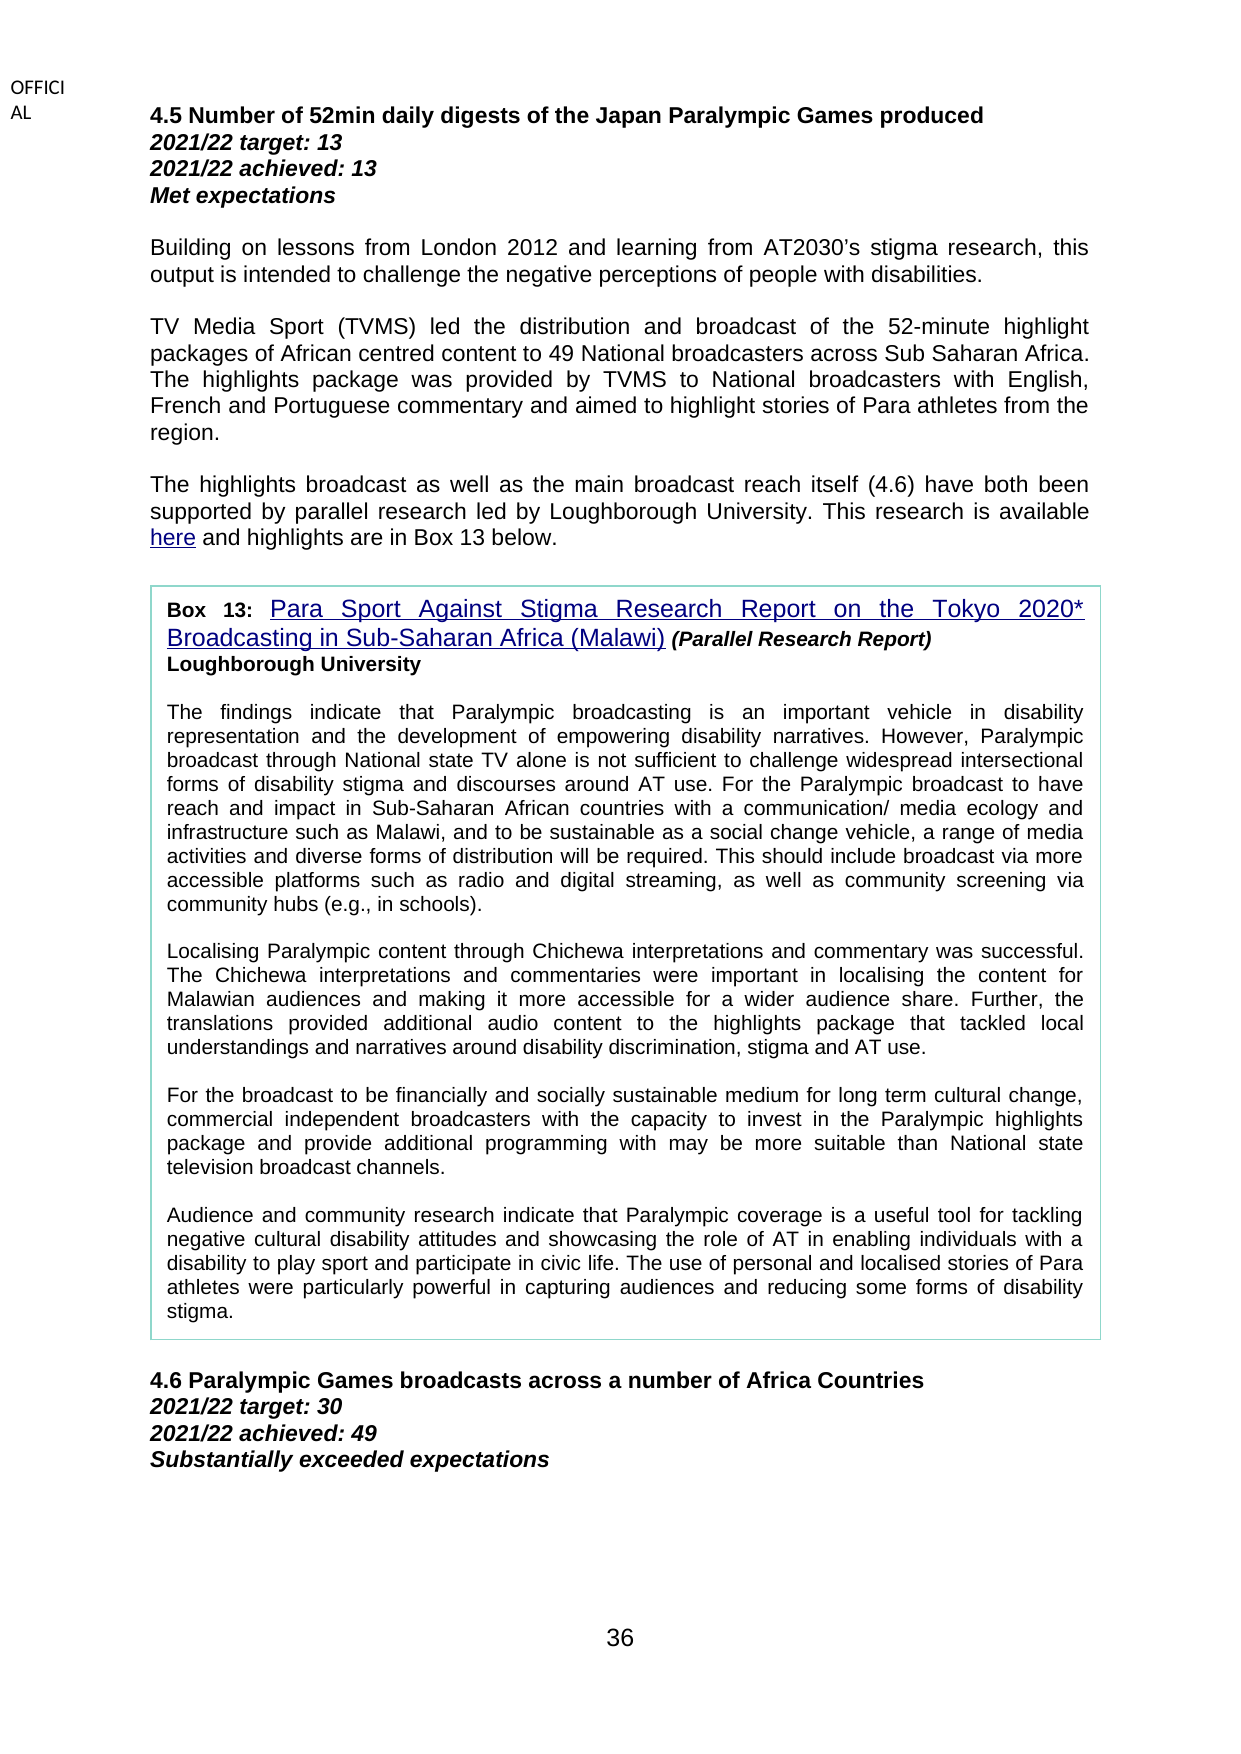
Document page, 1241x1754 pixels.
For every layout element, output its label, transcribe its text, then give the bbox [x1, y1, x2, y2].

text Box 13: Para Sport Against Stigma Research Report on the Tokyo 2020* Broadcasting in Sub-Saharan Africa (Malawi) (Parallel Research Report) [167, 594, 1085, 652]
text 2021/22 target: 30 [150, 1393, 1090, 1419]
text 2021/22 target: 13 [150, 129, 1090, 155]
text Substantially exceeded expectations [150, 1446, 1090, 1472]
text The highlights broadcast as well as the main broadcast reach itself (4.6) have both been supported by parallel research led by Loughborough University. This research is available here and highlights are in Box 13 below. [150, 471, 1090, 551]
text 2021/22 achieved: 13 [150, 155, 1090, 182]
text Met expectations [150, 182, 1090, 208]
text Localising Paralympic content through Chichewa interpretations and commentary was successful. The Chichewa interpretations and commentaries were important in localising the content for Malawian audiences and making it more accessible for a wider audience share. Further, the translations provided additional audio content to the highlights package that tackled local understandings and narratives around disability discrimination, stigma and AT use. [167, 939, 1085, 1059]
text 4.6 Paralympic Games broadcasts across a number of Africa Countries [150, 1367, 1090, 1393]
text TV Media Sport (TVMS) led the distribution and broadcast of the 52-minute highlight packages of African centred content to 49 National broadcasters across Sub Saharan Africa. The highlights package was provided by TVMS to National broadcasters with English, French and Portuguese commentary and aimed to highlight stories of Para athletes from the region. [150, 313, 1090, 445]
text For the broadcast to be financially and socially sustainable medium for long term cultural change, commercial independent broadcasters with the capacity to invest in the Paralympic highlights package and provide additional programming with may be more suitable than National state television broadcast channels. [167, 1083, 1085, 1179]
text The findings indicate that Paralympic broadcasting is an important vehicle in disability representation and the development of empowering disability narratives. However, Paralympic broadcast through National state TV alone is not sufficient to challenge widespread intersectional forms of disability stigma and discourses around AT use. For the Paralympic broadcast to have reach and impact in Sub-Saharan African countries with a communication/ media ecology and infrastructure such as Malawi, and to be sustainable as a social change vehicle, a range of media activities and diverse forms of distribution will be required. This should include broadcast via more accessible platforms such as radio and digital streaming, as well as community screening via community hubs (e.g., in schools). [167, 700, 1085, 915]
text 4.5 Number of 52min daily digests of the Japan Paralympic Games produced [150, 102, 1090, 129]
text Audience and community research indicate that Paralympic coverage is a useful tool for tackling negative cultural disability attitudes and showcasing the role of AT in enabling individuals with a disability to play sport and participate in civic life. The use of personal and localised stories of Para athletes were particularly powerful in capturing audiences and reducing some forms of disability stigma. [167, 1203, 1085, 1323]
text Building on lessons from London 2012 and learning from AT2030’s stigma research, this output is intended to challenge the negative perceptions of people with disabilities. [150, 234, 1090, 287]
text Loughborough University [167, 652, 1085, 676]
text 2021/22 achieved: 49 [150, 1419, 1090, 1446]
